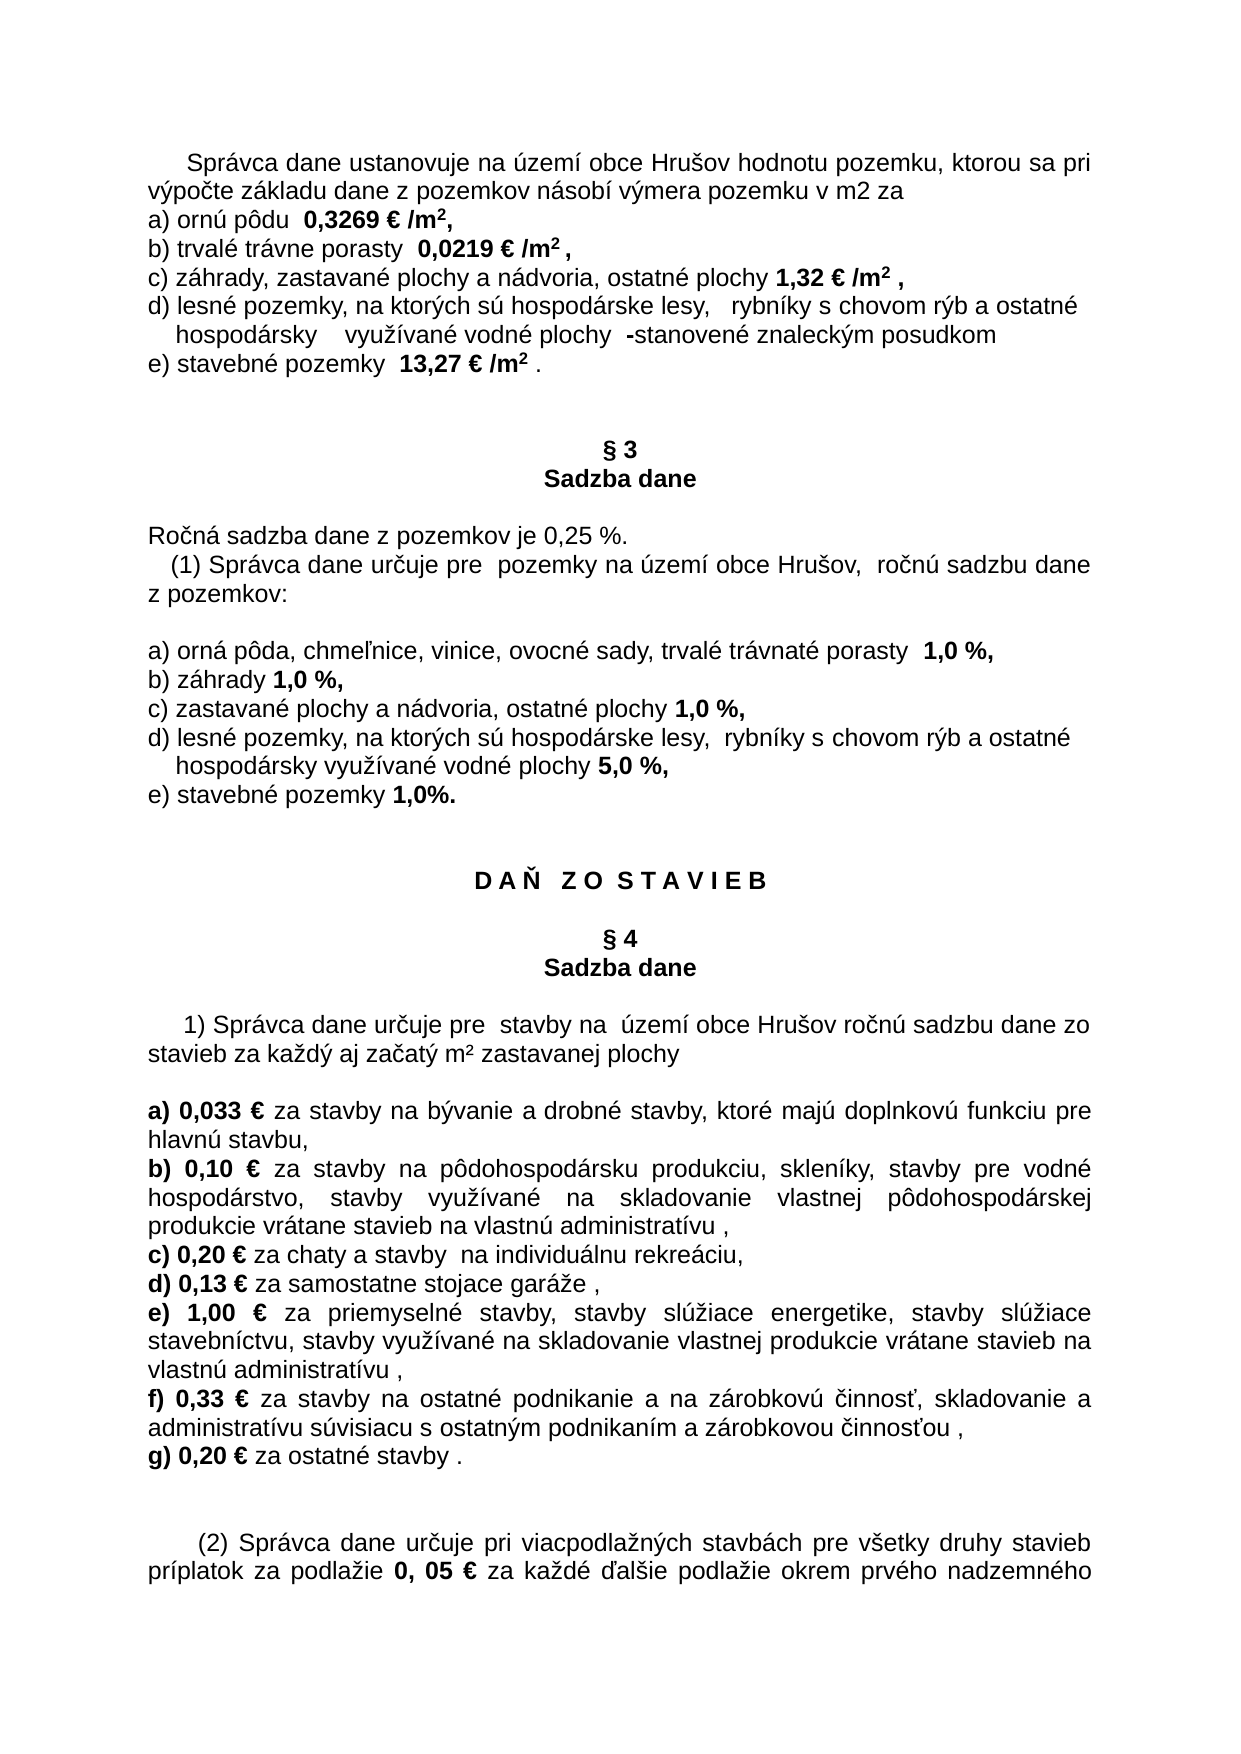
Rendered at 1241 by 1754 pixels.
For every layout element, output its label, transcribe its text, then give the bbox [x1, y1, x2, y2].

text Sadzba dane [148, 464, 1093, 493]
text b) záhrady 1,0 %, [148, 665, 1093, 694]
text e) 1,00 € za priemyselné stavby, stavby slúžiace energetike, stavby slúžiace stavebníctvu, stavby využívané na skladovanie vlastnej produkcie vrátane stavieb na vlastnú administratívu , [148, 1298, 1093, 1384]
text a) orná pôda, chmeľnice, vinice, ovocné sady, trvalé trávnaté porasty 1,0 %, [148, 636, 1093, 665]
text b) 0,10 € za stavby na pôdohospodársku produkciu, skleníky, stavby pre vodné hospodárstvo, stavby využívané na skladovanie vlastnej pôdohospodárskej produkcie vrátane stavieb na vlastnú administratívu , [148, 1154, 1093, 1240]
text c) zastavané plochy a nádvoria, ostatné plochy 1,0 %, [148, 694, 1093, 723]
text e) stavebné pozemky 13,27 € /m2 . [148, 349, 1093, 378]
text (2) Správca dane určuje pri viacpodlažných stavbách pre všetky druhy stavieb príplatok za podlažie 0, 05 € za každé ďalšie podlažie okrem prvého nadzemného [148, 1528, 1093, 1585]
text (1) Správca dane určuje pre pozemky na území obce Hrušov, ročnú sadzbu dane z pozemkov: [148, 550, 1093, 608]
text hospodársky využívané vodné plochy 5,0 %, [148, 751, 1093, 780]
text c) 0,20 € za chaty a stavby na individuálnu rekreáciu, [148, 1240, 1093, 1269]
text g) 0,20 € za ostatné stavby . [148, 1441, 1093, 1470]
text d) 0,13 € za samostatne stojace garáže , [148, 1269, 1093, 1298]
text Správca dane ustanovuje na území obce Hrušov hodnotu pozemku, ktorou sa pri výpočte základu dane z pozemkov násobí výmera pozemku v m2 za [148, 148, 1093, 205]
text d) lesné pozemky, na ktorých sú hospodárske lesy, rybníky s chovom rýb a ostatné [148, 723, 1093, 751]
text a) ornú pôdu 0,3269 € /m2, [148, 205, 1093, 234]
text b) trvalé trávne porasty 0,0219 € /m2 , [148, 234, 1093, 263]
text e) stavebné pozemky 1,0%. [148, 780, 1093, 809]
text 1) Správca dane určuje pre stavby na území obce Hrušov ročnú sadzbu dane zo stavieb za každý aj začatý m² zastavanej plochy [148, 1010, 1093, 1068]
text § 3 [148, 435, 1093, 464]
text § 4 [148, 924, 1093, 953]
text a) 0,033 € za stavby na bývanie a drobné stavby, ktoré majú doplnkovú funkciu pre hlavnú stavbu, [148, 1096, 1093, 1154]
text hospodársky využívané vodné plochy -stanovené znaleckým posudkom [148, 320, 1093, 349]
text d) lesné pozemky, na ktorých sú hospodárske lesy, rybníky s chovom rýb a ostatné [148, 291, 1093, 320]
text Ročná sadzba dane z pozemkov je 0,25 %. [148, 521, 1093, 550]
text f) 0,33 € za stavby na ostatné podnikanie a na zárobkovú činnosť, skladovanie a administratívu súvisiacu s ostatným podnikaním a zárobkovou činnosťou , [148, 1384, 1093, 1441]
text D A Ň Z O S T A V I E B [148, 866, 1093, 895]
text Sadzba dane [148, 953, 1093, 981]
text c) záhrady, zastavané plochy a nádvoria, ostatné plochy 1,32 € /m2 , [148, 263, 1093, 291]
